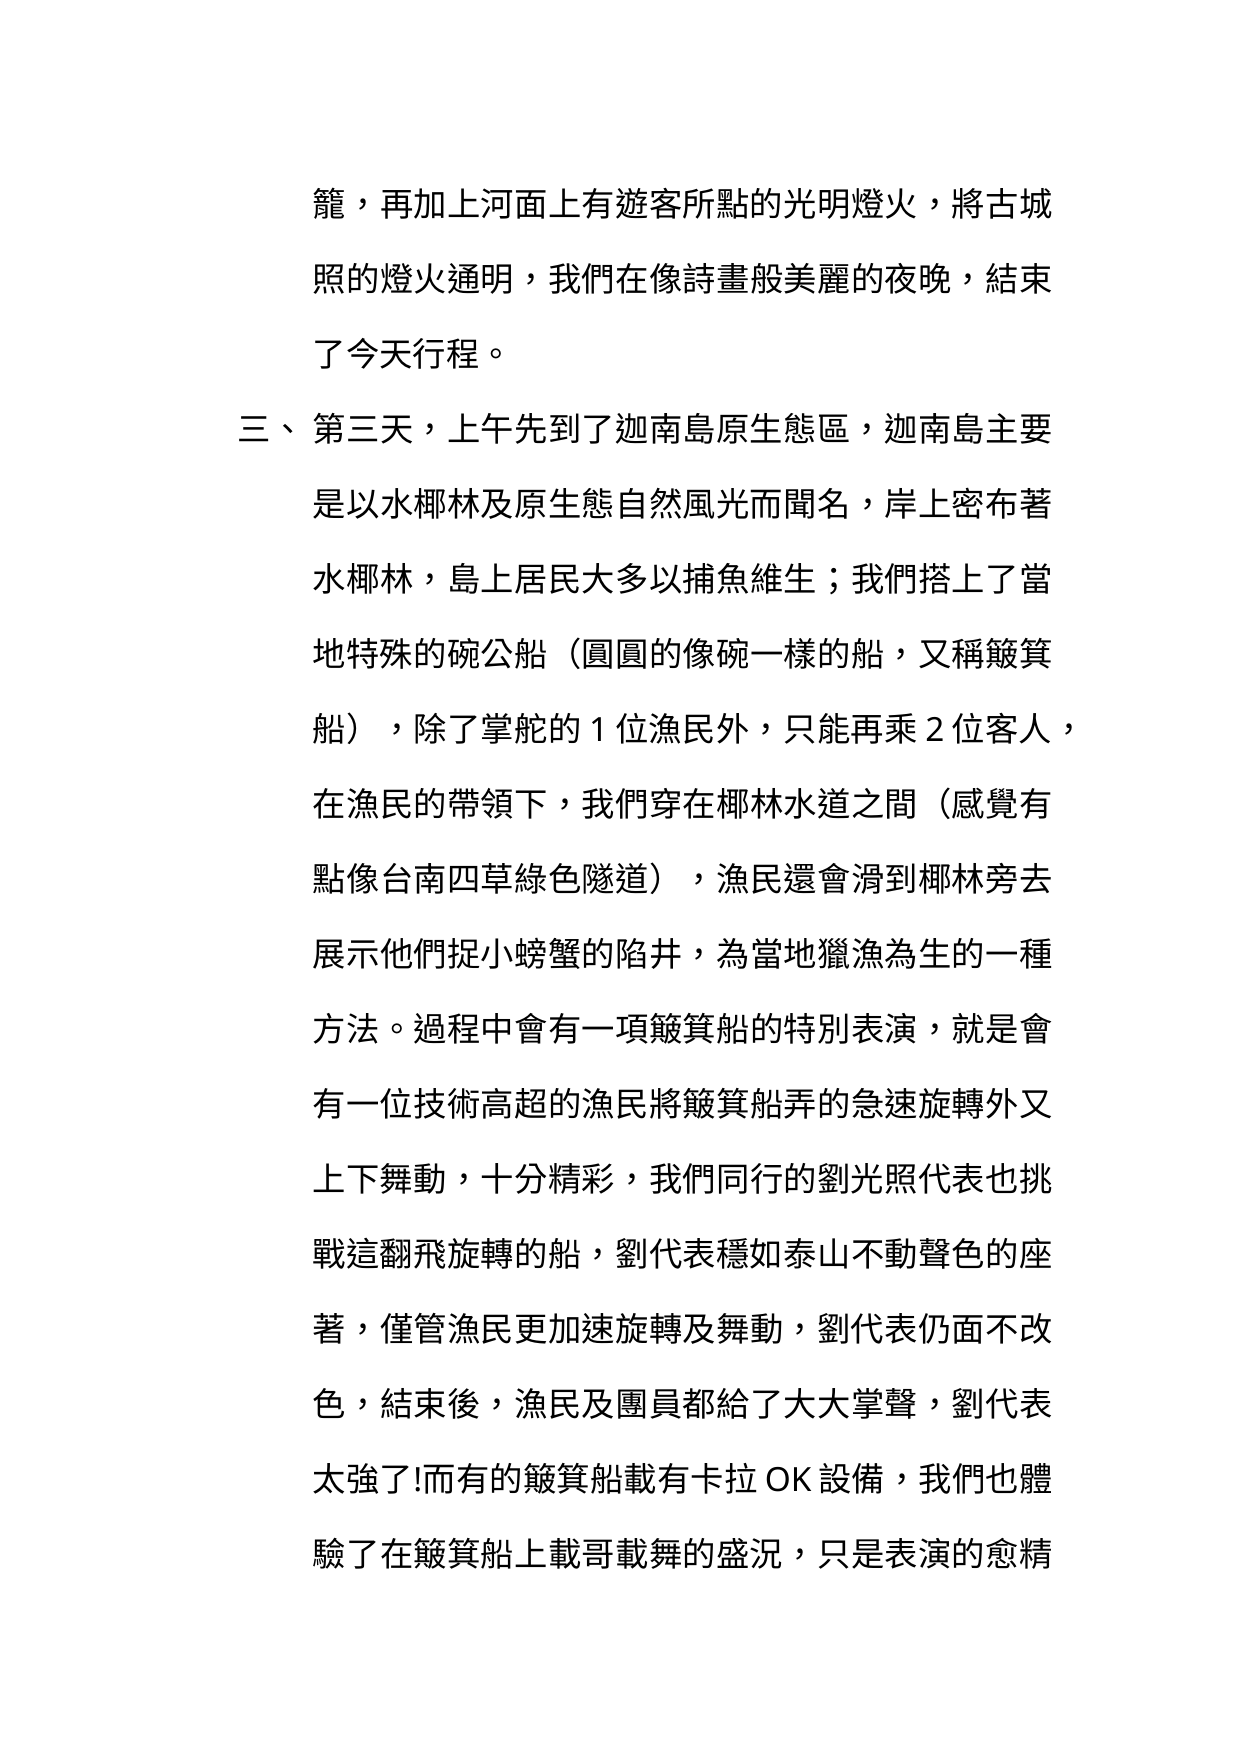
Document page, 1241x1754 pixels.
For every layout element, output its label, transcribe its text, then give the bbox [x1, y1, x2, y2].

list 第三天，上午先到了迦南島原生態區，迦南島主要是以水椰林及原生態自然風光而聞名，岸上密布著水椰林，島上居民大多以捕魚維生；我們搭上了當地特殊的碗公船（圓圓的像碗一樣的船，又稱簸箕船），除了掌舵的1位漁民外，只能再乘2位客人，在漁民的帶領下，我們穿在椰林水道之間（感覺有點像台南四草綠色隧道），漁民還會滑到椰林旁去展示他們捉小螃蟹的陷井，為當地獵漁為生的一種方法。過程中會有一項簸箕船的特別表演，就是會有一位技術高超的漁民將簸箕船弄的急速旋轉外又上下舞動，十分精彩，我們同行的劉光照代表也挑戰這翻飛旋轉的船，劉代表穩如泰山不動聲色的座著，僅管漁民更加速旋轉及舞動，劉代表仍面不改色，結束後，漁民及團員都給了大大掌聲，劉代表太強了!而有的簸箕船載有卡拉OK設備，我們也體驗了在簸箕船上載哥載舞的盛況，只是表演的愈精彩我們的越幣也少了，因為會忘我的給小費。 [237, 389, 1053, 1589]
list 第二天：來到了會安古鎮，古鎮內含日本橋、廣肇會館等景點，會安位於峴港南方約30公里，是早期連中國、印度、阿拉伯等的貿易重鎮，之後16、17世紀成為阮朝的貿易中心，十分繁榮，也在1999年被列入世界文化遺產。古鎮內小巷兩旁的賣家是圑員們最喜歡的了，除了便宜且實用，大伴兒都買了很多；而日本橋（又稱來遠橋）是日本人建於1953年，主要是當時連接唐人街和日本城，可惜我們到的時侯正在翻修，未能登上橋。而過橋不久後，即到了「廣肇會館」，導遊說是當時廣州人和肇州人初到會安，為了團結老鄉而建，也是同鄉互相保護功能及聚集會商的地方，裡面供奉的是關公，香火鼎盛，館內維護的很好，還有廁所可用。到了傍晚，會安仍熱鬧非凡，河上的船隻都掛上燈籠，再加上河面上有遊客所點的光明燈火，將古城照的燈火通明，我們在像詩畫般美麗的夜晚，結束了今天行程。 [237, 164, 1053, 389]
